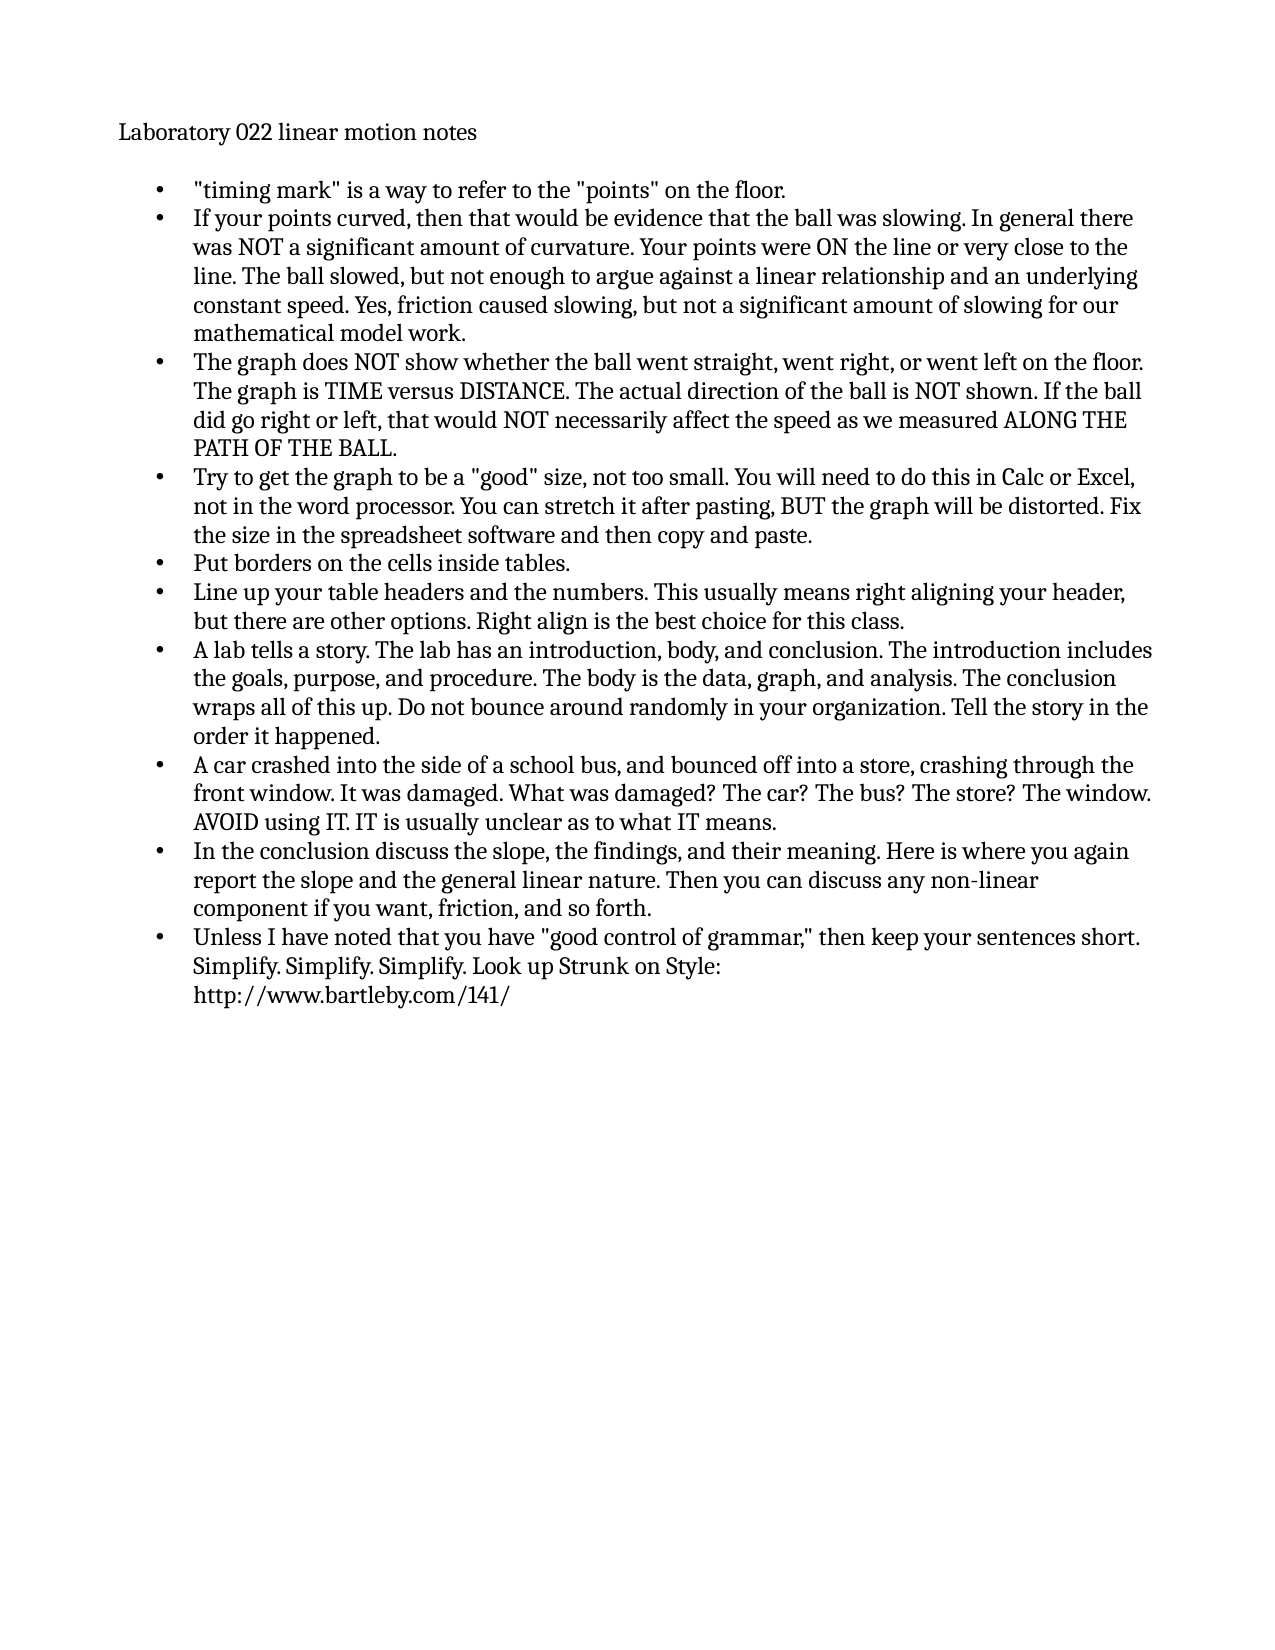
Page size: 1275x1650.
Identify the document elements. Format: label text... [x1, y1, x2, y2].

list A lab tells a story. The lab has an introduction, body, and conclusion. The introduction includes the goals, purpose, and procedure. The body is the data, graph, and analysis. The conclusion wraps all of this up. Do not bounce around randomly in your organization. Tell the story in the order it happened. [156, 636, 1157, 751]
list Put borders on the cells inside tables. [156, 549, 1157, 578]
text Laboratory 022 linear motion notes [118, 118, 1157, 147]
list A car crashed into the side of a school bus, and bounced off into a store, crashing through the front window. It was damaged. What was damaged? The car? The bus? The store? The window. AVOID using IT. IT is usually unclear as to what IT means. [156, 751, 1157, 837]
list In the conclusion discuss the slope, the findings, and their meaning. Here is where you again report the slope and the general linear nature. Then you can discuss any non-linear component if you want, friction, and so forth. [156, 837, 1157, 923]
list "timing mark" is a way to refer to the "points" on the floor. [156, 176, 1157, 204]
list The graph does NOT show whether the ball went straight, went right, or went left on the floor. The graph is TIME versus DISTANCE. The actual direction of the ball is NOT shown. If the ball did go right or left, that would NOT necessarily affect the speed as we measured ALONG THE PATH OF THE BALL. [156, 348, 1157, 463]
list Line up your table headers and the numbers. This usually means right aligning your header, but there are other options. Right align is the best choice for this class. [156, 578, 1157, 636]
list Try to get the graph to be a "good" size, not too small. You will need to do this in Calc or Excel, not in the word processor. You can stretch it after pasting, BUT the graph will be distorted. Fix the size in the spreadsheet software and then copy and paste. [156, 463, 1157, 549]
list Unless I have noted that you have "good control of grammar," then keep your sentences short. Simplify. Simplify. Simplify. Look up Strunk on Style: http://www.bartleby.com/141/ [156, 923, 1157, 1009]
list If your points curved, then that would be evidence that the ball was slowing. In general there was NOT a significant amount of curvature. Your points were ON the line or very close to the line. The ball slowed, but not enough to argue against a linear relationship and an underlying constant speed. Yes, friction caused slowing, but not a significant amount of slowing for our mathematical model work. [156, 204, 1157, 348]
